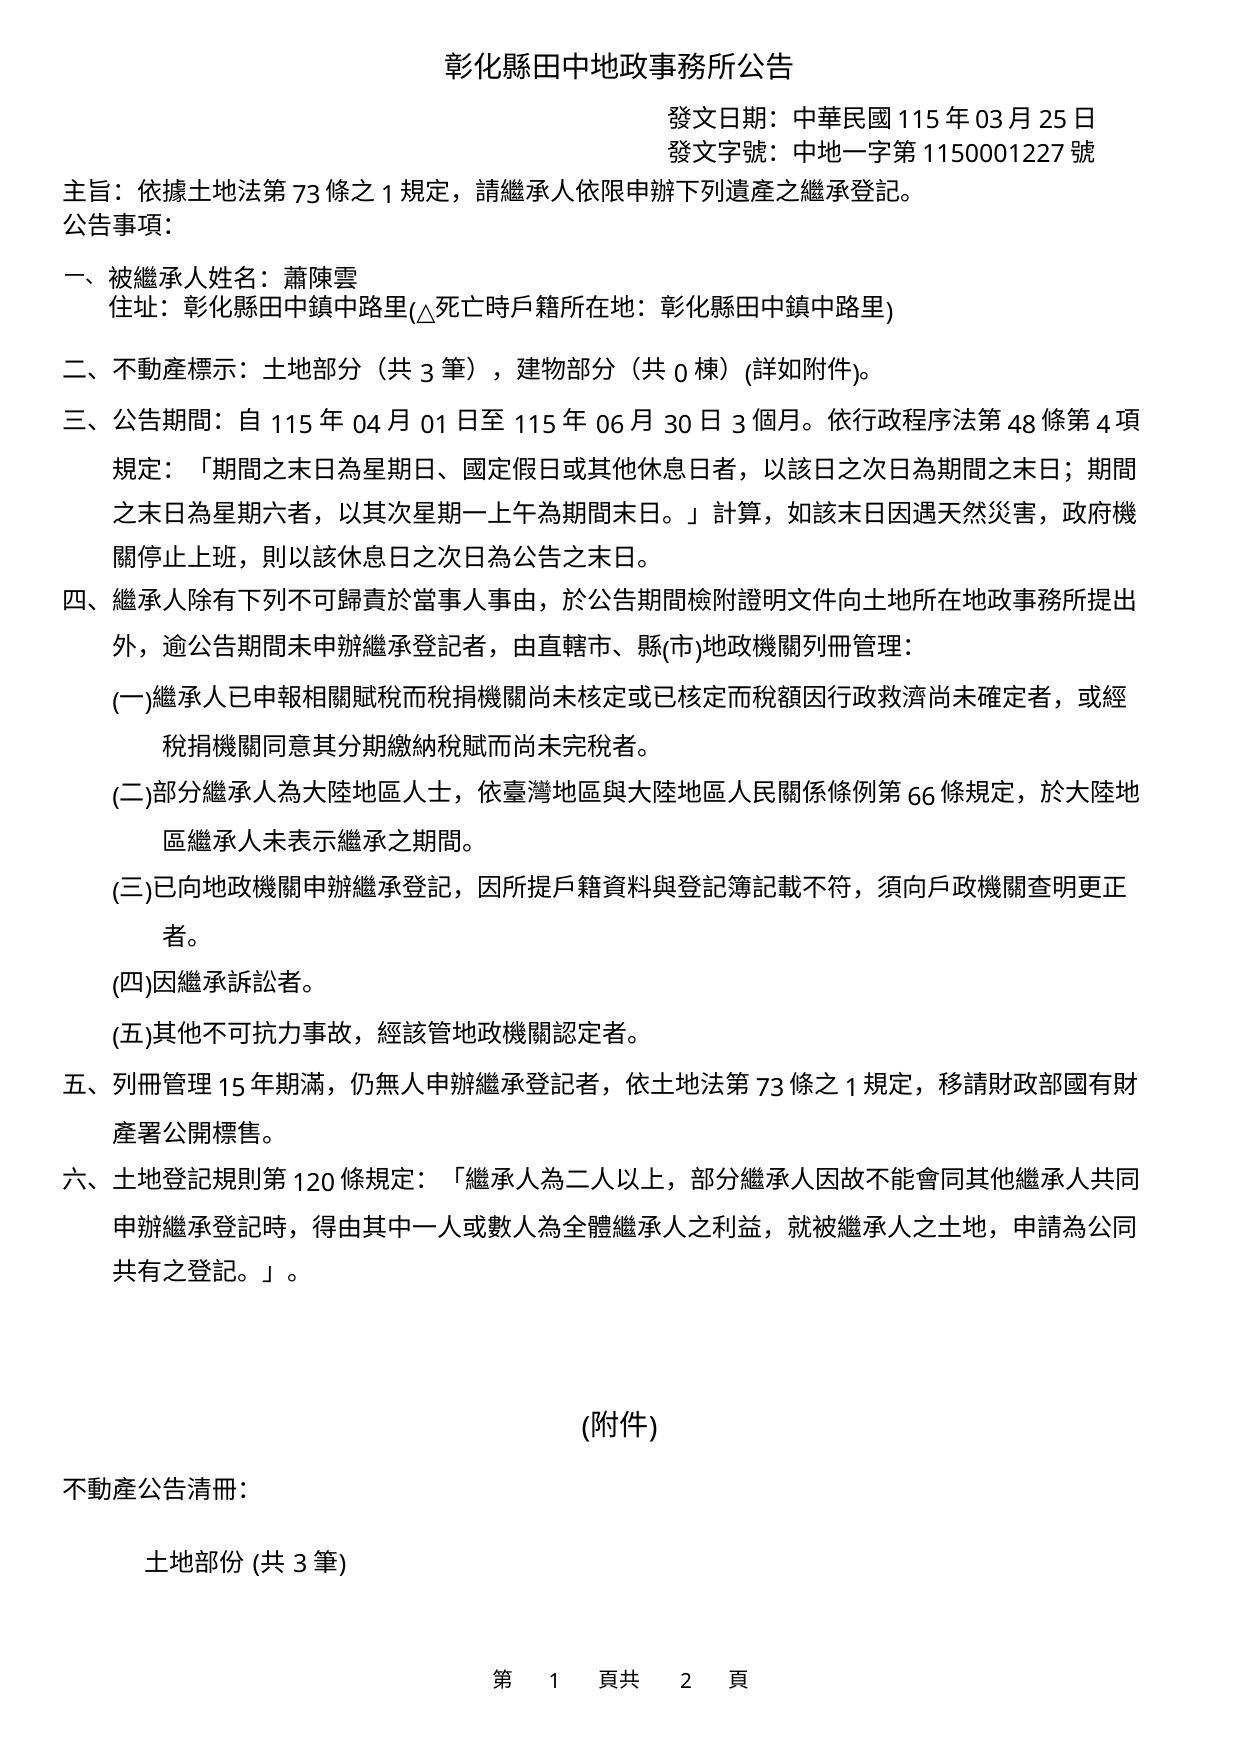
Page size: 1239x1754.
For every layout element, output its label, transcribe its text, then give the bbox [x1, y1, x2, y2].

table_cell [1177, 1529, 1239, 1600]
table_cell [0, 1395, 62, 1456]
table_cell [0, 1600, 62, 1660]
table_cell 2 [653, 1660, 718, 1701]
table_cell [1177, 315, 1239, 356]
table_cell [585, 1355, 653, 1395]
table_cell [109, 1355, 482, 1395]
table_header [523, 0, 585, 41]
table_cell [62, 1355, 109, 1395]
table_cell [0, 95, 62, 177]
table_cell [759, 1660, 1177, 1701]
table_cell 一、 [62, 264, 109, 315]
table_cell [1177, 1395, 1239, 1456]
table_cell [523, 1355, 585, 1395]
table_cell [0, 264, 62, 315]
table_cell [0, 356, 62, 1354]
table_cell [523, 1600, 585, 1660]
table_cell [1177, 1600, 1239, 1660]
table_cell (附件) [62, 1395, 1177, 1456]
table_cell [0, 1660, 62, 1701]
table_cell [1177, 356, 1239, 1354]
table_cell [667, 1600, 718, 1660]
table_cell [1177, 1355, 1239, 1395]
table_cell [653, 95, 667, 177]
table_cell [523, 95, 585, 177]
table_cell 1 [523, 1660, 585, 1701]
table_header [1177, 0, 1239, 41]
table_cell [0, 1456, 62, 1528]
table_cell 被繼承人姓名：蕭陳雲 住址：彰化縣田中鎮中路里(△死亡時戶籍所在地：彰化縣田中鎮中路里) [109, 264, 1177, 356]
table_cell [718, 1600, 759, 1660]
table_cell [653, 1600, 667, 1660]
table_cell [667, 1355, 718, 1395]
table_cell [109, 1660, 482, 1701]
table_cell 彰化縣田中地政事務所公告 [62, 41, 1177, 94]
table_cell [759, 1355, 1177, 1395]
table_cell [1177, 1660, 1239, 1701]
table_header [759, 0, 1177, 41]
table_cell [0, 177, 62, 264]
table_cell [1177, 1456, 1239, 1528]
table_cell [483, 1600, 523, 1660]
table_cell [62, 95, 109, 177]
table_cell [653, 1355, 667, 1395]
table_header [718, 0, 759, 41]
table_cell [0, 315, 62, 356]
table_cell 第 [483, 1660, 523, 1701]
table_cell [585, 95, 653, 177]
table_cell 土地部份 (共 3 筆) [62, 1529, 1177, 1600]
table_cell [0, 41, 62, 94]
table_header [653, 0, 667, 41]
table_cell [1177, 95, 1239, 177]
table_cell [1177, 41, 1239, 94]
table_cell [109, 95, 482, 177]
table_cell 發文日期：中華民國115年03月25日 發文字號：中地一字第1150001227號 [667, 95, 1177, 177]
table_header [667, 0, 718, 41]
table_cell [585, 1600, 653, 1660]
table_cell [483, 1355, 523, 1395]
table_cell 主旨：依據土地法第73條之1規定，請繼承人依限申辦下列遺產之繼承登記。 公告事項： [62, 177, 1177, 264]
table_header [109, 0, 482, 41]
table_header [585, 0, 653, 41]
table_header [62, 0, 109, 41]
table_cell 不動產公告清冊： [62, 1456, 1177, 1528]
table_header [483, 0, 523, 41]
table_cell [62, 1660, 109, 1701]
table_cell 頁共 [585, 1660, 653, 1701]
table_cell [109, 1600, 482, 1660]
table_header [0, 0, 62, 41]
table_cell 頁 [718, 1660, 759, 1701]
table_cell [1177, 177, 1239, 264]
table_cell [483, 95, 523, 177]
table_cell [62, 1600, 109, 1660]
table_cell [0, 1529, 62, 1600]
table_cell [0, 1355, 62, 1395]
table_cell 二、不動產標示：土地部分（共 3 筆），建物部分（共 0 棟）(詳如附件)。 三、公告期間：自 115 年 04 月 01 日至 115 年 06 月 30 日 3 個月。依行政程序法第48條第4項 規定：「期間之末日為星期日、國定假日或其他休息日者，以該日之次日為期間之末日；期間 之末日為星期六者，以其次星期一上午為期間末日。」計算，如該末日因遇天然災害，政府機 關停止上班，則以該休息日之次日為公告之末日。 四、繼承人除有下列不可歸責於當事人事由，於公告期間檢附證明文件向土地所在地政事務所提出 外，逾公告期間未申辦繼承登記者，由直轄市、縣(市)地政機關列冊管理： (一)繼承人已申報相關賦稅而稅捐機關尚未核定或已核定而稅額因行政救濟尚未確定者，或經 稅捐機關同意其分期繳納稅賦而尚未完稅者。 (二)部分繼承人為大陸地區人士，依臺灣地區與大陸地區人民關係條例第66條規定，於大陸地 區繼承人未表示繼承之期間。 (三)已向地政機關申辦繼承登記，因所提戶籍資料與登記簿記載不符，須向戶政機關查明更正 者。 (四)因繼承訴訟者。 (五)其他不可抗力事故，經該管地政機關認定者。 五、列冊管理15年期滿，仍無人申辦繼承登記者，依土地法第73條之1規定，移請財政部國有財 產署公開標售。 六、土地登記規則第120條規定：「繼承人為二人以上，部分繼承人因故不能會同其他繼承人共同 申辦繼承登記時，得由其中一人或數人為全體繼承人之利益，就被繼承人之土地，申請為公同 共有之登記。」。 [62, 356, 1177, 1354]
table_cell [62, 315, 109, 356]
table_cell [718, 1355, 759, 1395]
table_cell [1177, 264, 1239, 315]
table_cell [759, 1600, 1177, 1660]
